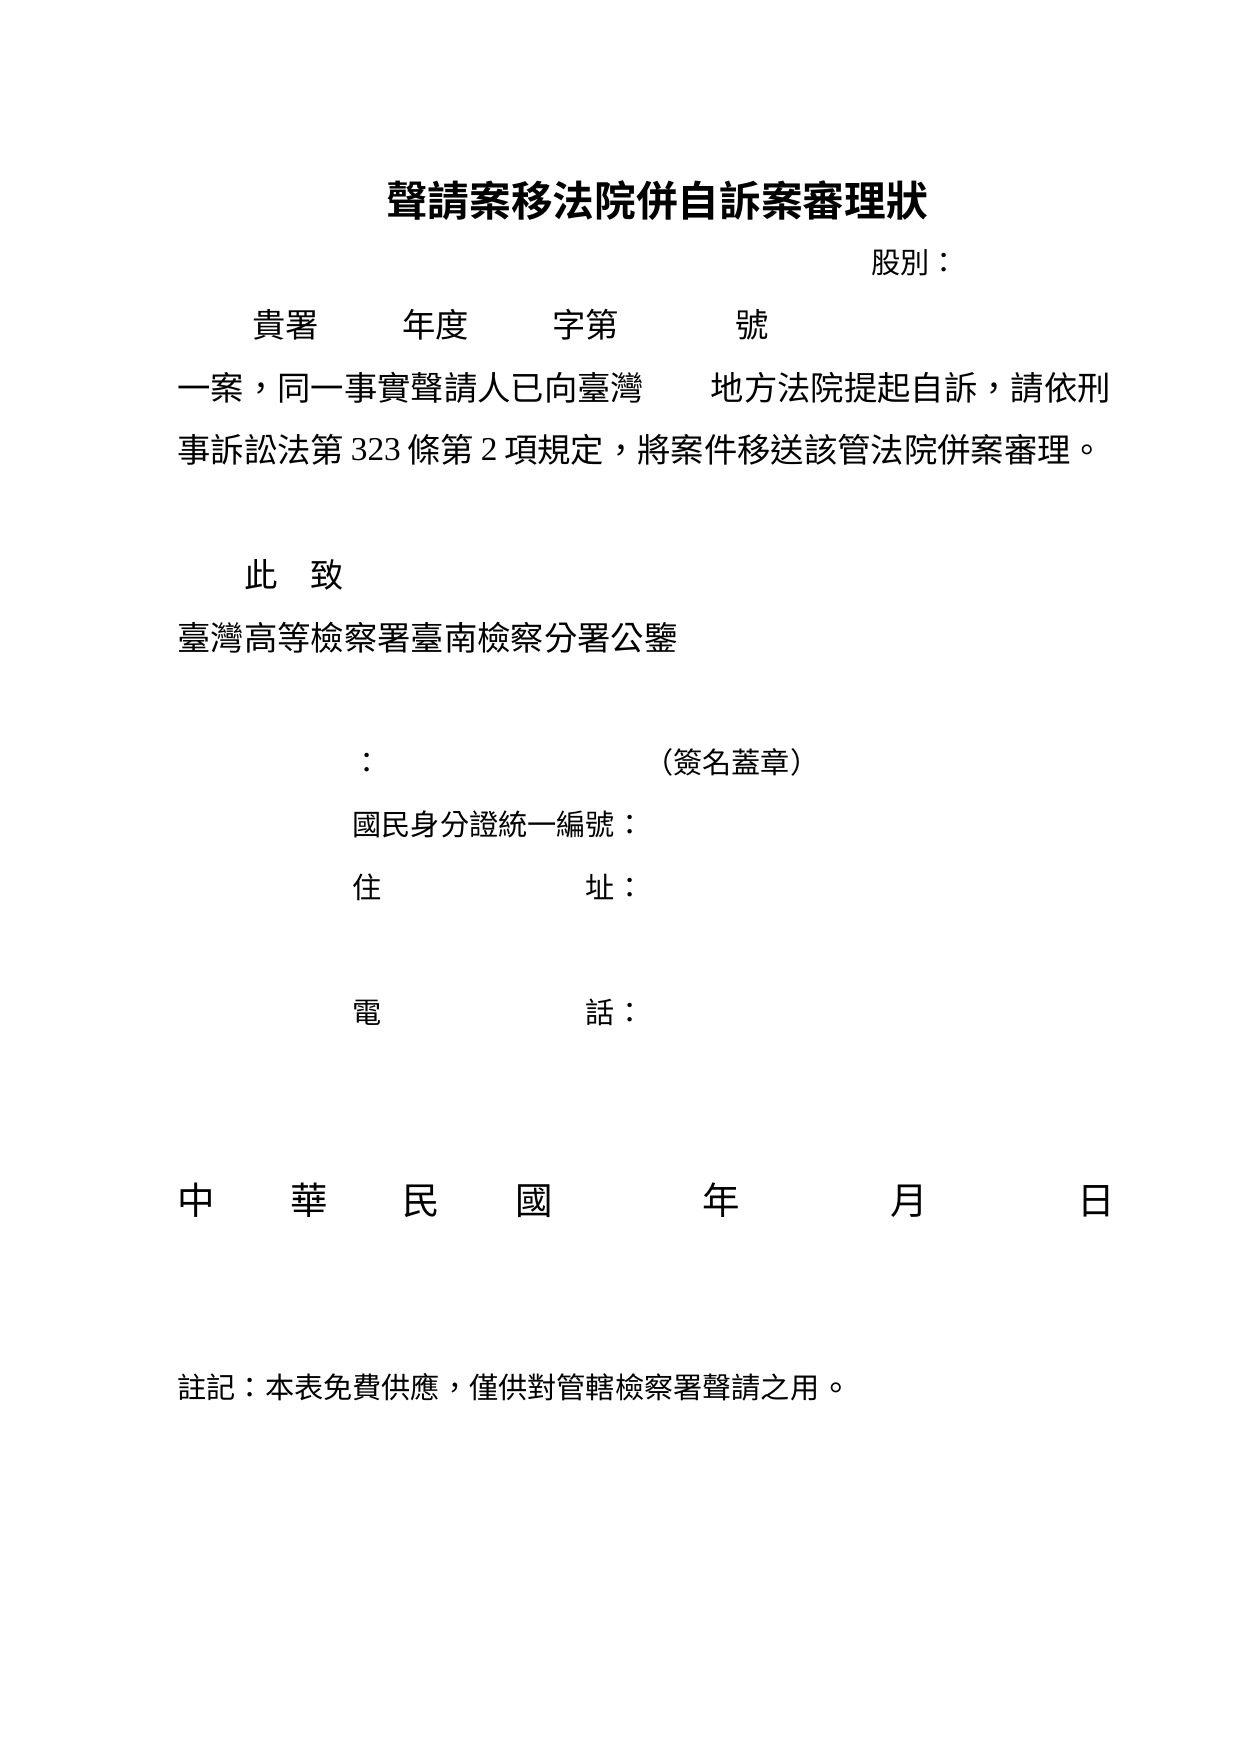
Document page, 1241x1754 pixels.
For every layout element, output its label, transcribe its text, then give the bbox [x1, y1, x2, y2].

text 國民身分證統一編號： [177, 781, 1122, 844]
text 電 話： [177, 969, 1122, 1031]
text 一案，同一事實聲請人已向臺灣 地方法院提起自訴，請依刑事訴訟法第323條第2項規定，將案件移送該管法院併案審理。 [177, 344, 1122, 469]
text 股別： [177, 219, 1122, 281]
text ： （簽名蓋章） [177, 719, 1122, 781]
text 臺灣高等檢察署臺南檢察分署公鑒 [177, 594, 1122, 656]
text 貴署 年度 字第 號 [177, 281, 1122, 344]
text 聲請案移法院併自訴案審理狀 [177, 156, 1115, 219]
text 中 華 民 國 年 月 日 [177, 1156, 1122, 1219]
text 此 致 [177, 531, 1122, 594]
text 註記：本表免費供應，僅供對管轄檢察署聲請之用。 [177, 1344, 1122, 1406]
text 住 址： [177, 844, 1122, 906]
